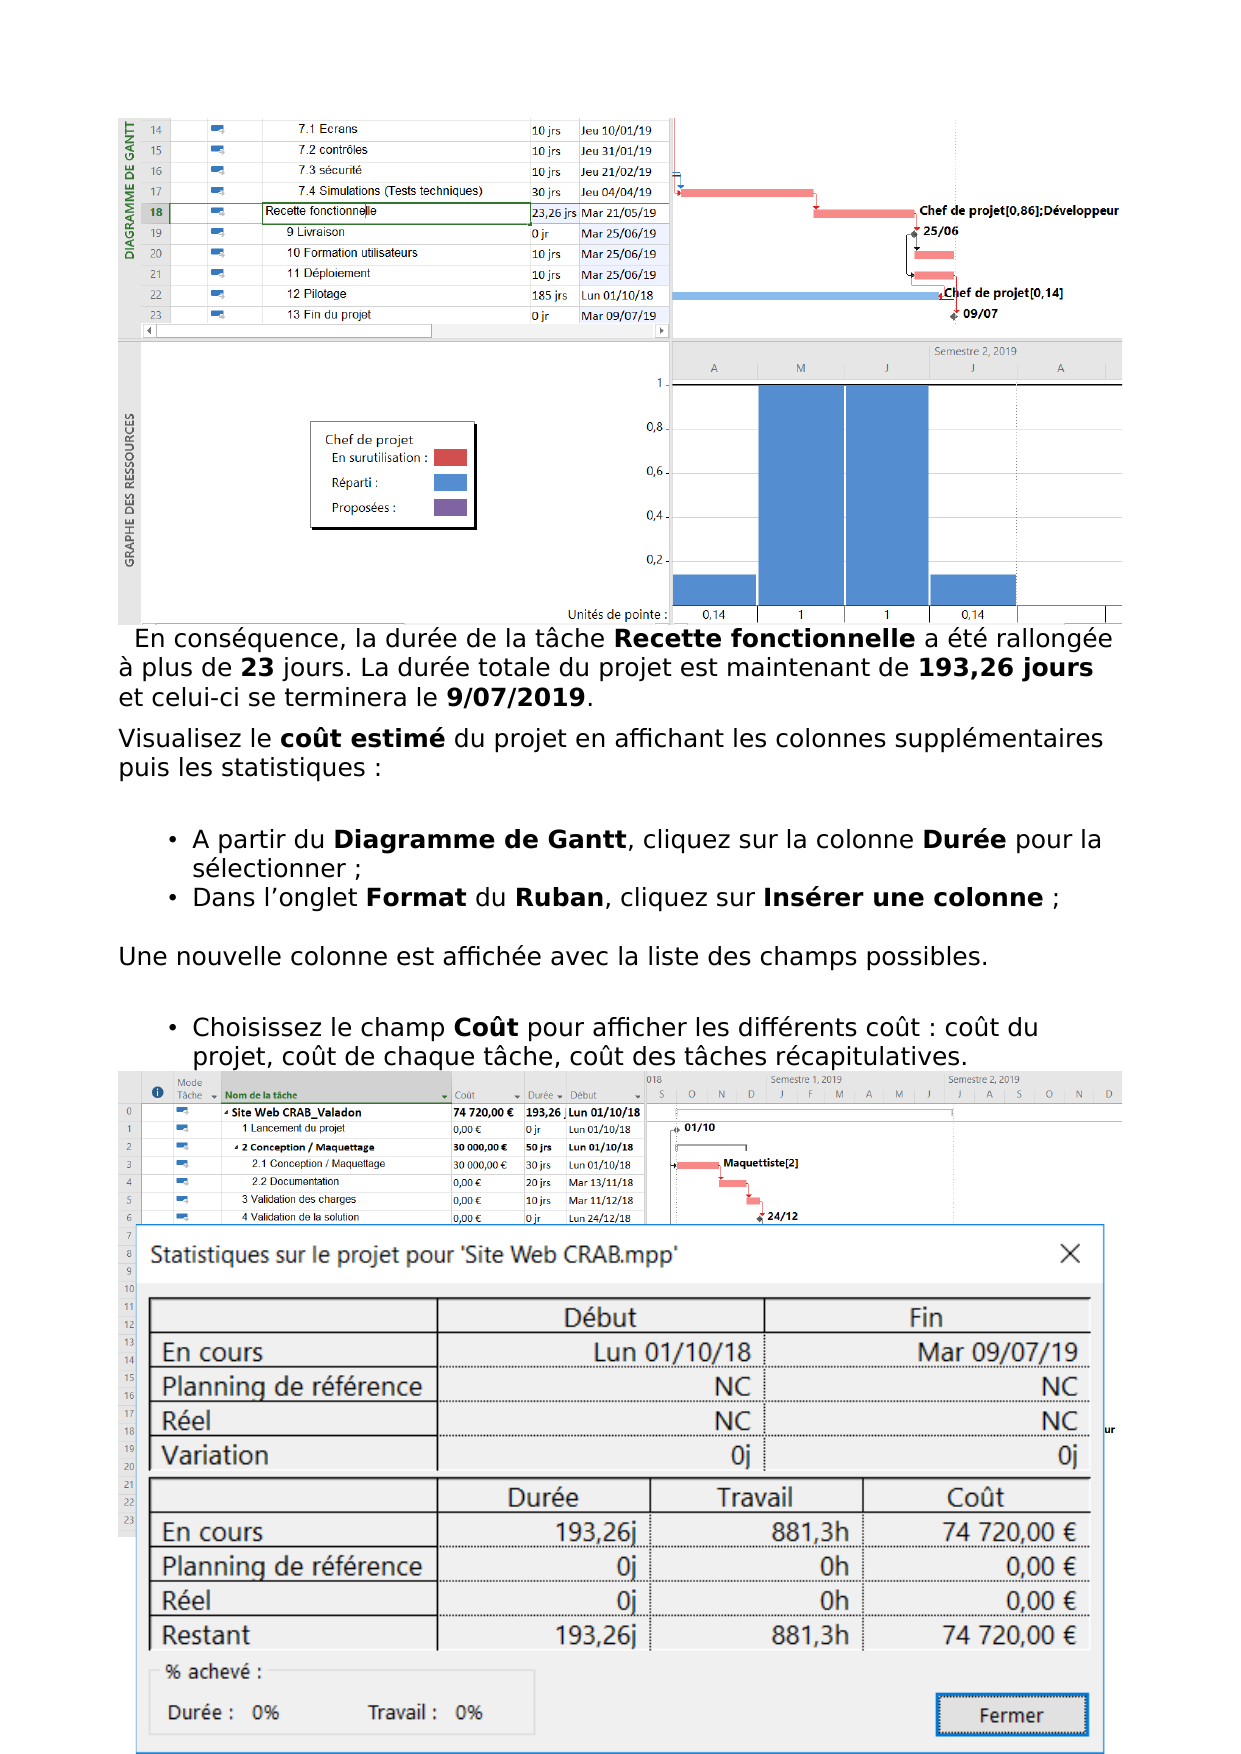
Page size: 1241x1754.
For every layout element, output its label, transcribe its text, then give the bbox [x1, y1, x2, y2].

text Visualisez le coût estimé du projet en affichant les colonnes supplémentaires puis les statistiques : [118, 724, 1122, 783]
list Dans l’onglet Format du Ruban, cliquez sur Insérer une colonne ; [177, 883, 1122, 912]
list A partir du Diagramme de Gantt, cliquez sur la colonne Durée pour la sélectionner ; [177, 825, 1122, 883]
list Choisissez le champ Coût pour afficher les différents coût : coût du projet, coût de chaque tâche, coût des tâches récapitulatives. [177, 1013, 1122, 1071]
picture [118, 118, 1123, 625]
picture [118, 1071, 1123, 1754]
text Une nouvelle colonne est affichée avec la liste des champs possibles. [118, 942, 1122, 971]
text En conséquence, la durée de la tâche Recette fonctionnelle a été rallongée à plus de 23 jours. La durée totale du projet est maintenant de 193,26 jours et celui-ci se terminera le 9/07/2019. [118, 625, 1122, 712]
